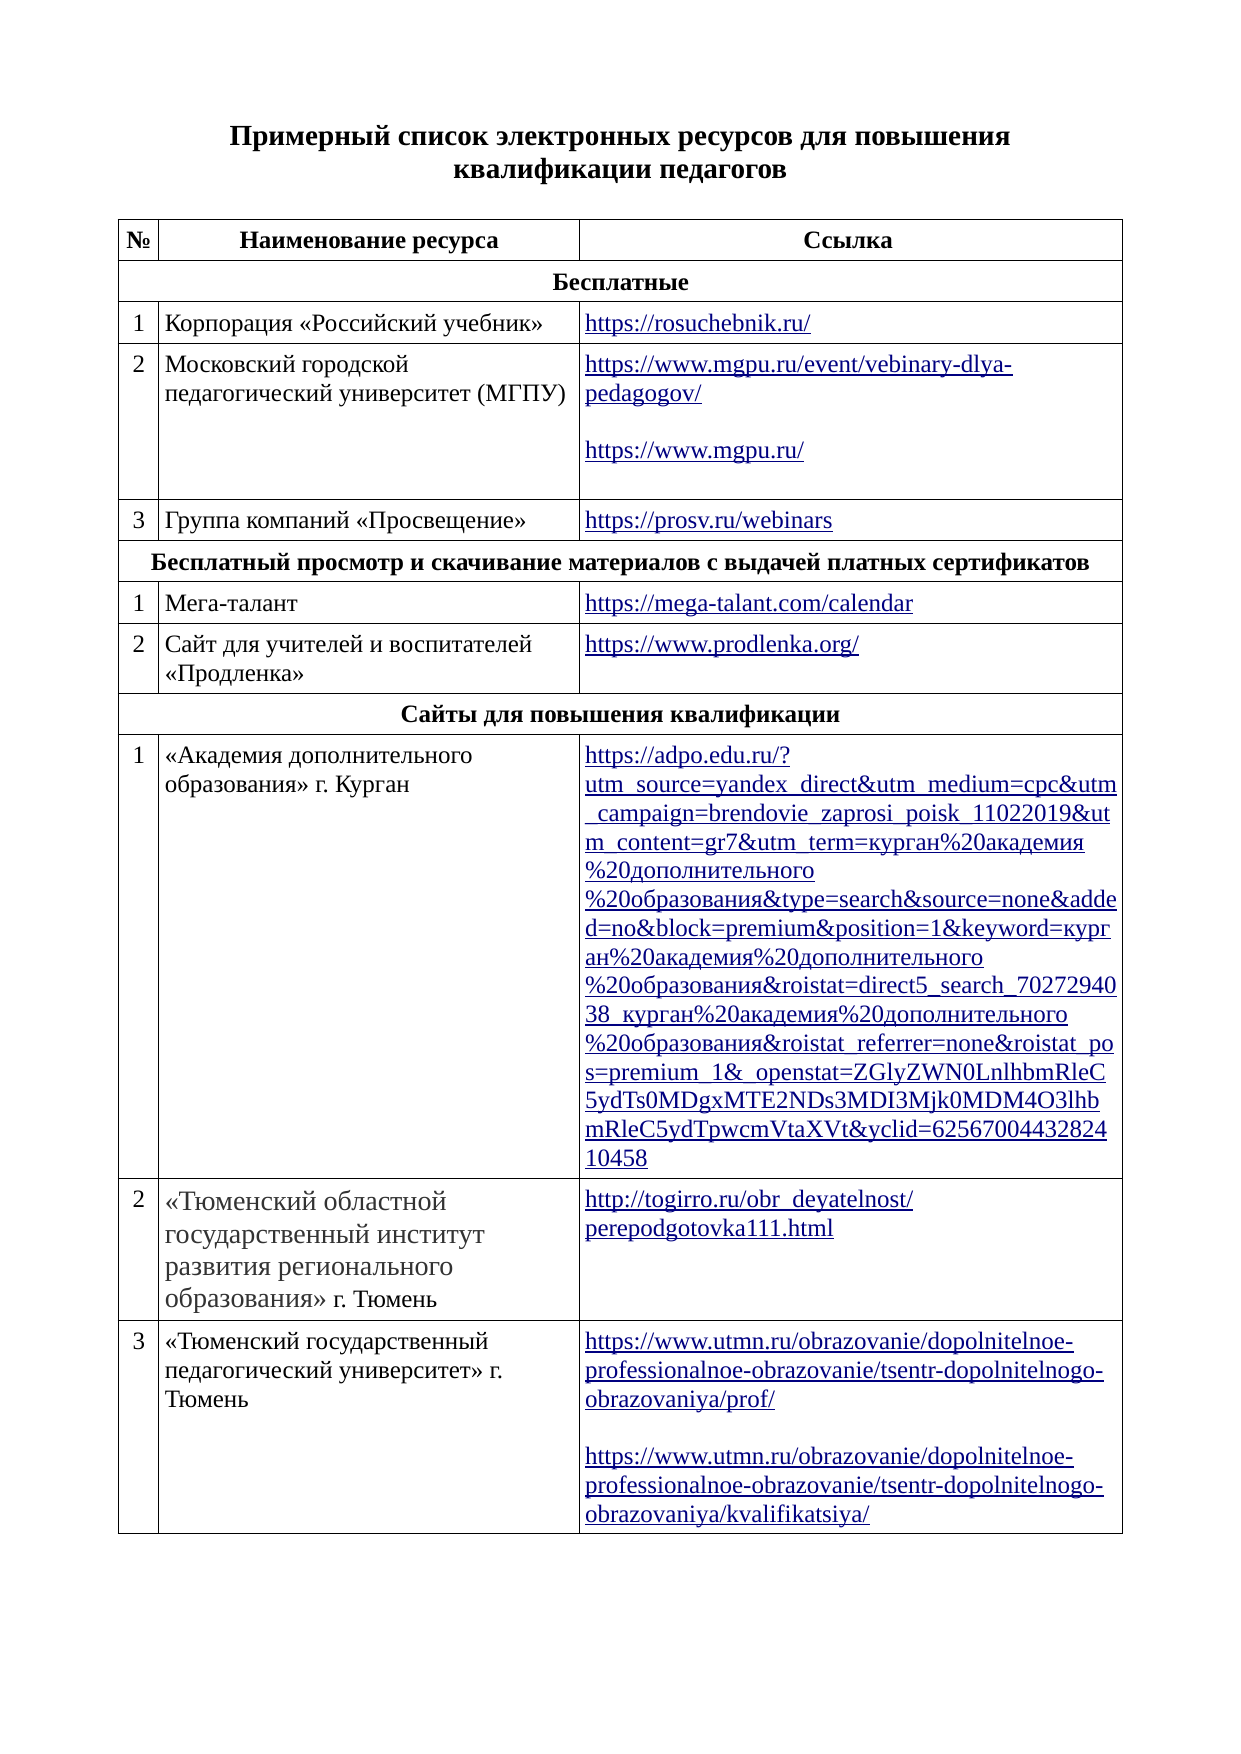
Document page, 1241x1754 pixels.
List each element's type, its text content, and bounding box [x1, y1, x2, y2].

text квалификации педагогов [118, 152, 1122, 185]
table_header № [119, 220, 158, 260]
table_cell 2 [119, 344, 158, 499]
table_cell Бесплатный просмотр и скачивание материалов с выдачей платных сертификатов [119, 541, 1122, 581]
table_cell https://mega-talant.com/calendar [580, 582, 1122, 622]
table_cell «Тюменский государственный педагогический университет» г. Тюмень [159, 1321, 579, 1533]
table_cell 2 [119, 624, 158, 692]
table_cell 3 [119, 1321, 158, 1533]
table_cell Группа компаний «Просвещение» [159, 500, 579, 540]
table_cell https://www.mgpu.ru/event/vebinary-dlya-pedagogov/ https://www.mgpu.ru/ [580, 344, 1122, 499]
table_cell https://www.utmn.ru/obrazovanie/dopolnitelnoe-professionalnoe-obrazovanie/tsentr-dopolnitelnogo-obrazovaniya/prof/ https://www.utmn.ru/obrazovanie/dopolnitelnoe-professionalnoe-obrazovanie/tsentr-dopolnitelnogo-obrazovaniya/kvalifikatsiya/ [580, 1321, 1122, 1533]
table_cell 1 [119, 582, 158, 622]
table_header Наименование ресурса [159, 220, 579, 260]
table_cell 2 [119, 1179, 158, 1319]
text Примерный список электронных ресурсов для повышения [118, 118, 1122, 152]
table_cell https://www.prodlenka.org/ [580, 624, 1122, 692]
table_cell https://rosuchebnik.ru/ [580, 302, 1122, 342]
table_cell 1 [119, 302, 158, 342]
table_cell Московский городской педагогический университет (МГПУ) [159, 344, 579, 499]
table_cell «Тюменский областной государственный институт развития регионального образования» г. Тюмень [159, 1179, 579, 1319]
table_cell https://prosv.ru/webinars [580, 500, 1122, 540]
table_cell Корпорация «Российский учебник» [159, 302, 579, 342]
table_cell Сайты для повышения квалификации [119, 694, 1122, 734]
table_cell «Академия дополнительного образования» г. Курган [159, 735, 579, 1177]
table_cell Сайт для учителей и воспитателей «Продленка» [159, 624, 579, 692]
table_cell https://adpo.edu.ru/?utm_source=yandex_direct&utm_medium=cpc&utm_campaign=brendovie_zaprosi_poisk_11022019&utm_content=gr7&utm_term=курган%20академия%20дополнительного%20образования&type=search&source=none&added=no&block=premium&position=1&keyword=курган%20академия%20дополнительного%20образования&roistat=direct5_search_7027294038_курган%20академия%20дополнительного%20образования&roistat_referrer=none&roistat_pos=premium_1&_openstat=ZGlyZWN0LnlhbmRleC5ydTs0MDgxMTE2NDs3MDI3Mjk0MDM4O3lhbmRleC5ydTpwcmVtaXVt&yclid=6256700443282410458 [580, 735, 1122, 1177]
table_cell 3 [119, 500, 158, 540]
table_cell 1 [119, 735, 158, 1177]
table_cell Бесплатные [119, 261, 1122, 301]
table_cell Мега-талант [159, 582, 579, 622]
table_header Ссылка [580, 220, 1122, 260]
table_cell http://togirro.ru/obr_deyatelnost/perepodgotovka111.html [580, 1179, 1122, 1319]
